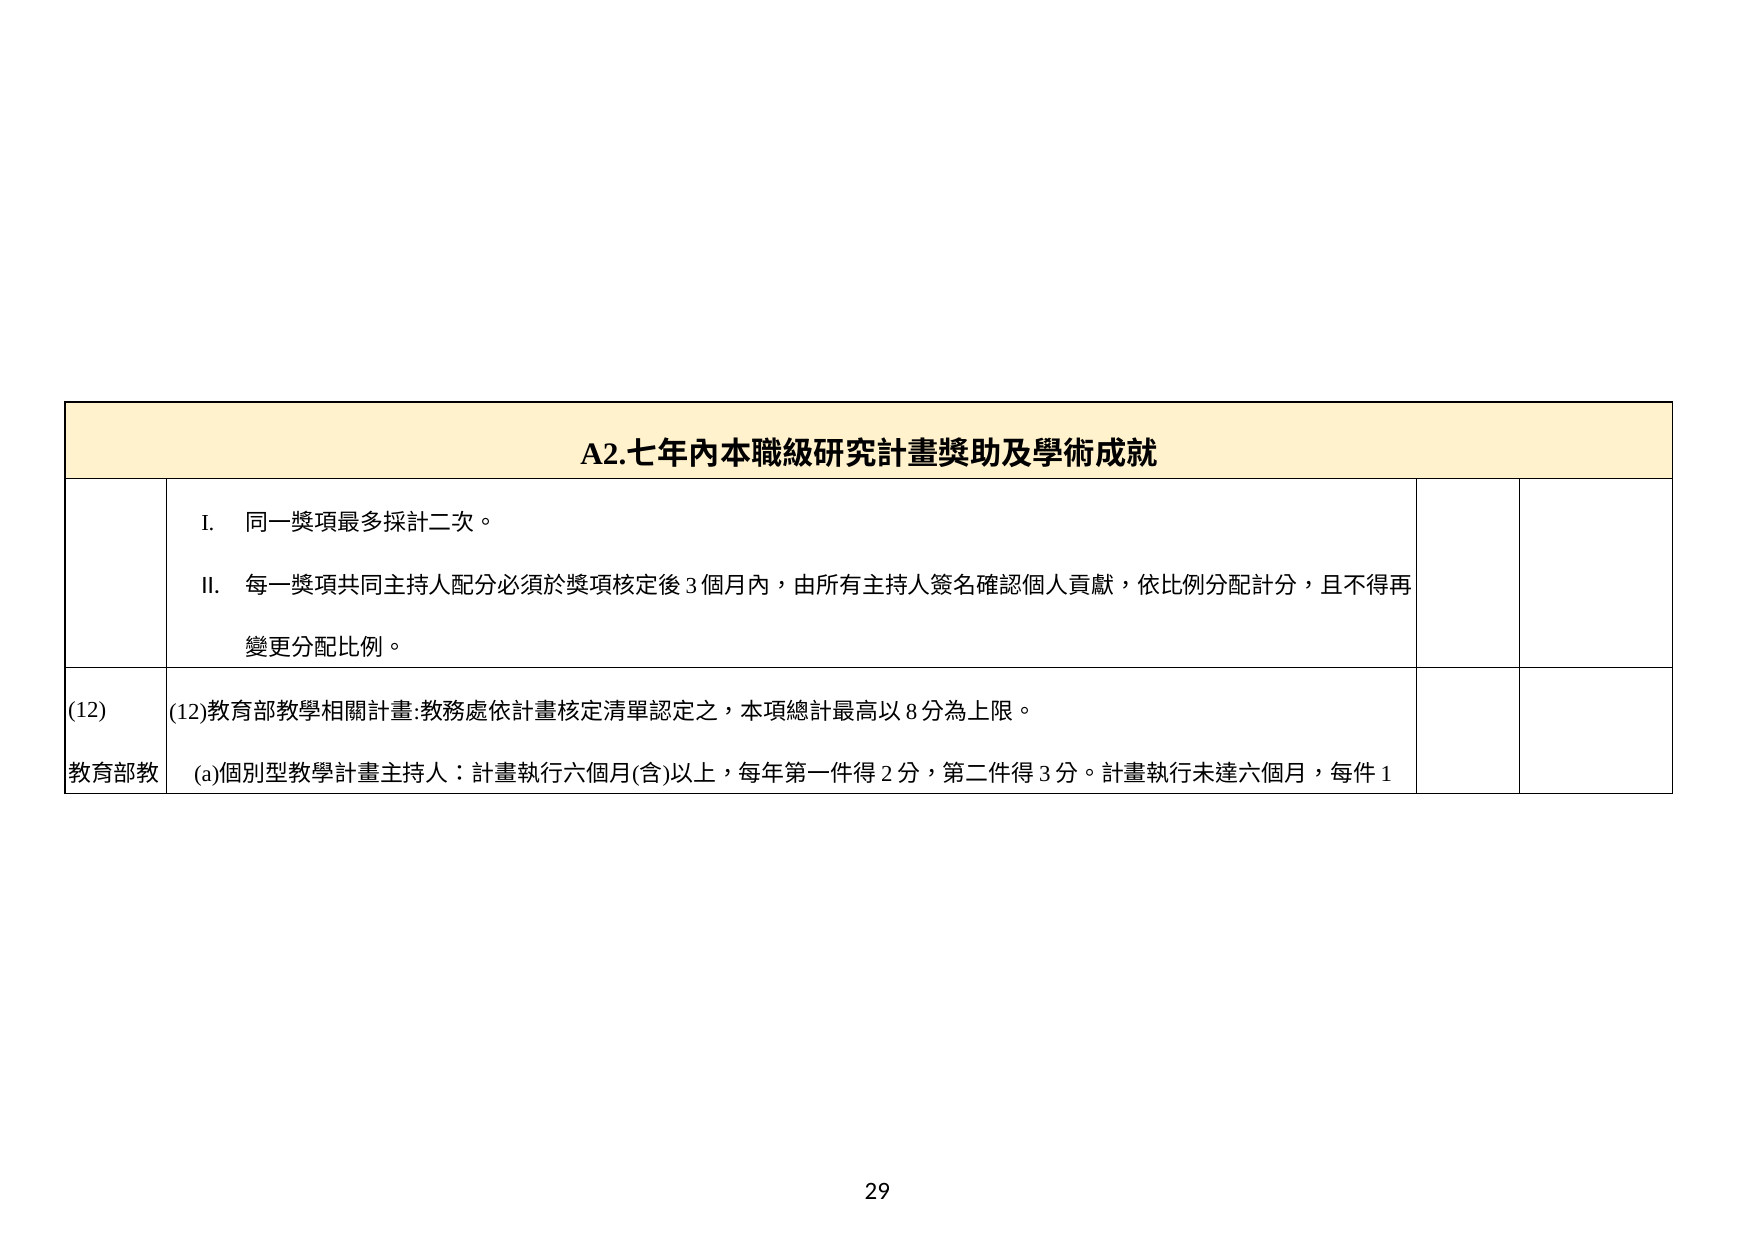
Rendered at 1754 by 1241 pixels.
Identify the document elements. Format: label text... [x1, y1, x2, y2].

table_cell (11)產學榮譽:產學處認定之。 (a)總統級及政府院級產學類獎項；每次加15分。 (b)科技部傑出技術移轉貢獻獎，每次加7.5分。 (c)經濟部國家產業創新獎，加7.5分。 (d)經濟部智慧局國家發明創作獎，每次加4分。 (e)除科技部與經濟部之外，其他行政院所屬中央二級機關產學類獎項，每次得3-4分。 (f)未來科技(突破)獎，每次加2分。 (g)國家新創獎，每次加2分。 (h)學術創業先鋒獎，每次加2分。 (i)本校產學傑出獎或傑出教師(產學研究類)獎勵，每次得2分。 (j)本校績優教師(產學研究類)獎勵，每次得1分。 註： 同一獎項最多採計二次。 每一獎項共同主持人配分必須於獎項核定後3個月內，由所有主持人簽名確認個人貢獻，依比例分配計分，且不得再變更分配比例。 [167, 479, 1416, 667]
table_cell (12)教育部教學相關計畫:教務處依計畫核定清單認定之，本項總計最高以8分為上限。 (a)個別型教學計畫主持人：計畫執行六個月(含)以上，每年第一件得2分，第二件得3分。計畫執行未達六個月，每件1 [167, 668, 1416, 793]
table_cell (12) 教育部教 [66, 668, 166, 793]
table_cell [1417, 668, 1519, 793]
table_cell [1520, 479, 1672, 667]
table_cell [1520, 668, 1672, 793]
table_header A2.七年內本職級研究計畫獎助及學術成就 [66, 403, 1672, 478]
table_cell [66, 479, 166, 667]
table_cell [1417, 479, 1519, 667]
